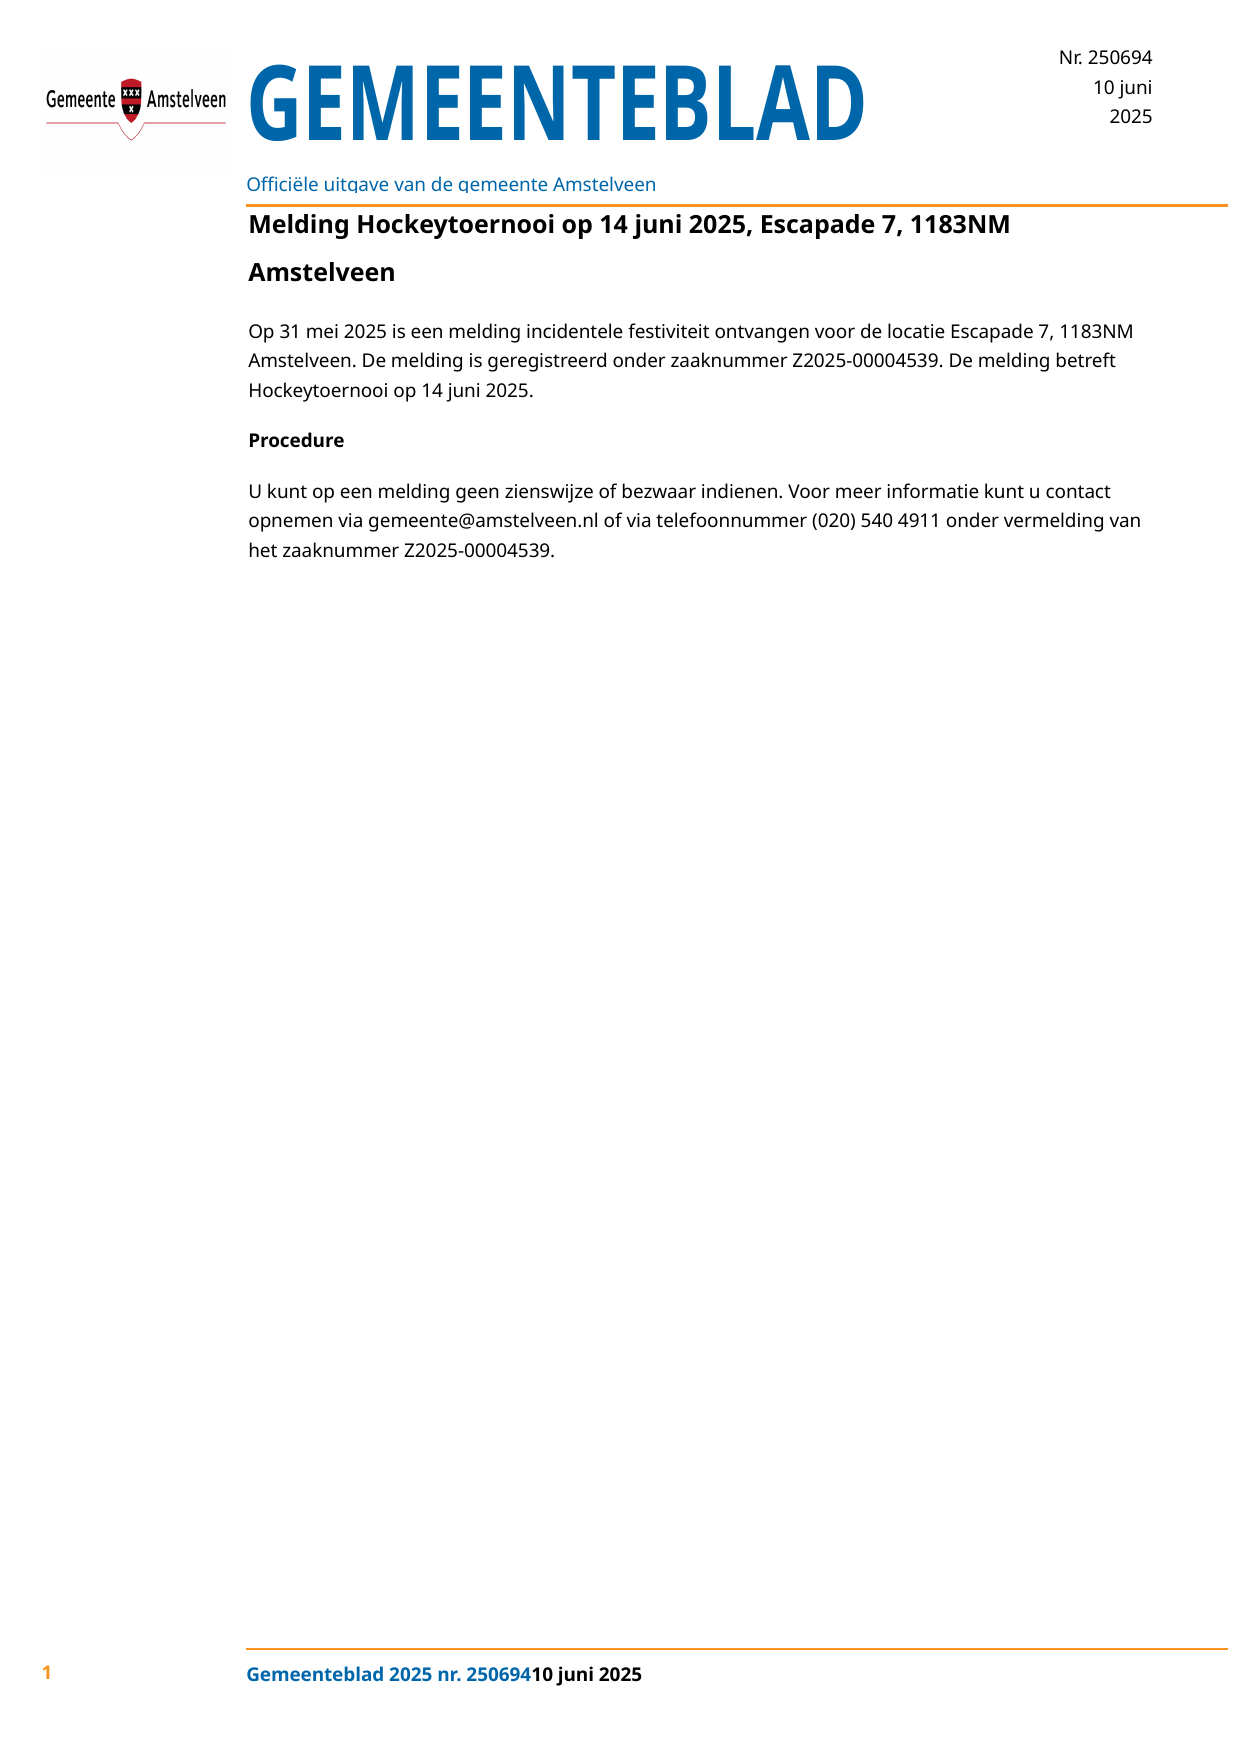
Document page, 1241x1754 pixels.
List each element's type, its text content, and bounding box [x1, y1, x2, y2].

picture [41, 47, 231, 172]
text Op 31 mei 2025 is een melding incidentele festiviteit ontvangen voor de locatie Escapade 7, 1183NM Amstelveen. De melding is geregistreerd onder zaaknummer Z2025-00004539. De melding betreft Hockeytoernooi op 14 juni 2025. [248, 318, 1152, 403]
text U kunt op een melding geen zienswijze of bezwaar indienen. Voor meer informatie kunt u contact opnemen via gemeente@amstelveen.nl of via telefoonnummer (020) 540 4911 onder vermelding van het zaaknummer Z2025-00004539. [248, 478, 1152, 563]
text Procedure [248, 427, 1152, 453]
text Melding Hockeytoernooi op 14 juni 2025, Escapade 7, 1183NM Amstelveen [248, 207, 1152, 288]
